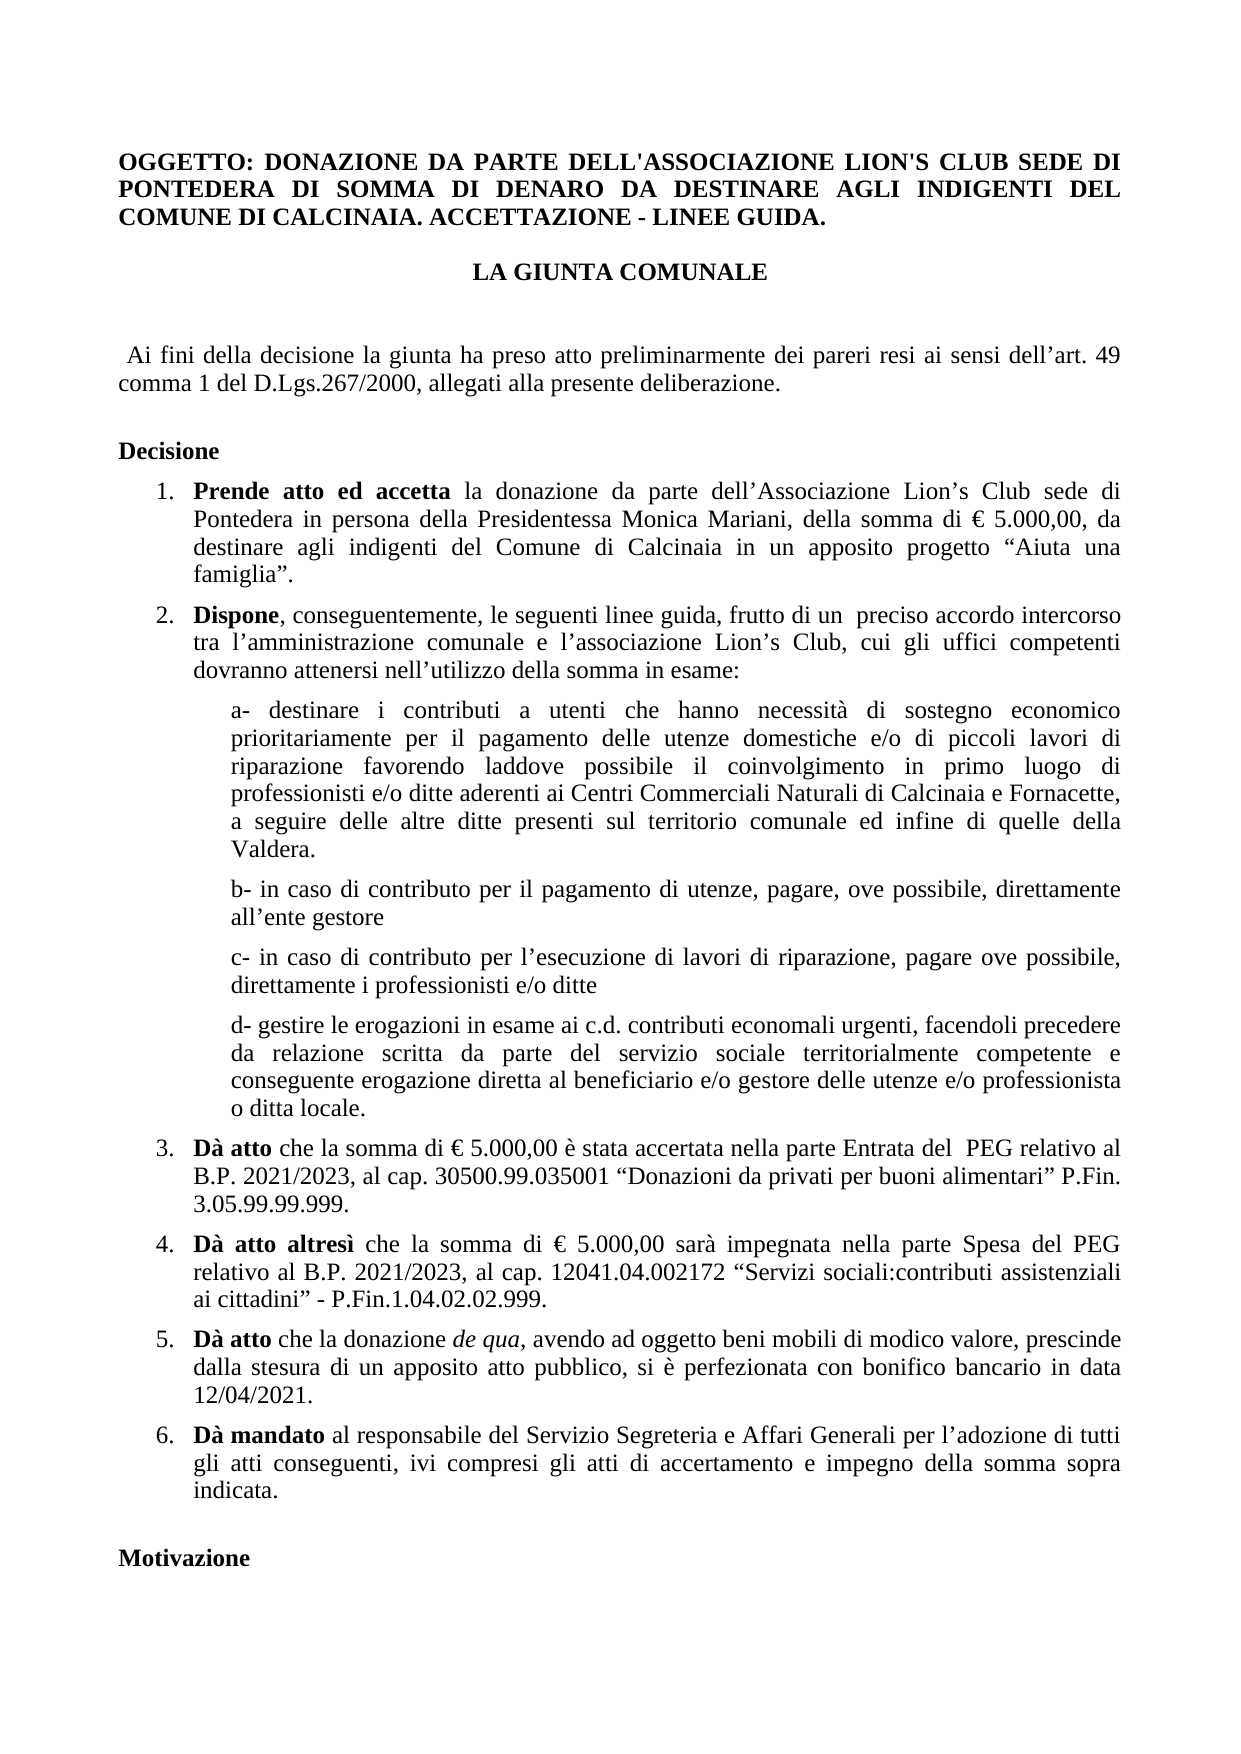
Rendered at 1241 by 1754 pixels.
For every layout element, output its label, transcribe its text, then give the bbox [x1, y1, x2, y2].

list Dà atto che la somma di € 5.000,00 è stata accertata nella parte Entrata del PEG relativo al B.P. 2021/2023, al cap. 30500.99.035001 “Donazioni da privati per buoni alimentari” P.Fin. 3.05.99.99.999. [156, 1134, 1122, 1217]
text d- gestire le erogazioni in esame ai c.d. contributi economali urgenti, facendoli precedere da relazione scritta da parte del servizio sociale territorialmente competente e conseguente erogazione diretta al beneficiario e/o gestore delle utenze e/o professionista o ditta locale. [231, 1011, 1122, 1122]
text c- in caso di contributo per l’esecuzione di lavori di riparazione, pagare ove possibile, direttamente i professionisti e/o ditte [231, 943, 1122, 998]
text a- destinare i contributi a utenti che hanno necessità di sostegno economico prioritariamente per il pagamento delle utenze domestiche e/o di piccoli lavori di riparazione favorendo laddove possibile il coinvolgimento in primo luogo di professionisti e/o ditte aderenti ai Centri Commerciali Naturali di Calcinaia e Fornacette, a seguire delle altre ditte presenti sul territorio comunale ed infine di quelle della Valdera. [231, 696, 1122, 863]
list Prende atto ed accetta la donazione da parte dell’Associazione Lion’s Club sede di Pontedera in persona della Presidentessa Monica Mariani, della somma di € 5.000,00, da destinare agli indigenti del Comune di Calcinaia in un apposito progetto “Aiuta una famiglia”. [156, 477, 1122, 588]
text Motivazione [118, 1544, 1122, 1572]
list Dà mandato al responsabile del Servizio Segreteria e Affari Generali per l’adozione di tutti gli atti conseguenti, ivi compresi gli atti di accertamento e impegno della somma sopra indicata. [156, 1421, 1122, 1504]
text Ai fini della decisione la giunta ha preso atto preliminarmente dei pareri resi ai sensi dell’art. 49 comma 1 del D.Lgs.267/2000, allegati alla presente deliberazione. [118, 342, 1122, 397]
text Decisione [118, 437, 1122, 465]
text LA GIUNTA COMUNALE [118, 258, 1122, 286]
text b- in caso di contributo per il pagamento di utenze, pagare, ove possibile, direttamente all’ente gestore [231, 875, 1122, 931]
list Dispone, conseguentemente, le seguenti linee guida, frutto di un preciso accordo intercorso tra l’amministrazione comunale e l’associazione Lion’s Club, cui gli uffici competenti dovranno attenersi nell’utilizzo della somma in esame: [156, 601, 1122, 684]
list Dà atto che la donazione de qua, avendo ad oggetto beni mobili di modico valore, prescinde dalla stesura di un apposito atto pubblico, si è perfezionata con bonifico bancario in data 12/04/2021. [156, 1326, 1122, 1409]
list Dà atto altresì che la somma di € 5.000,00 sarà impegnata nella parte Spesa del PEG relativo al B.P. 2021/2023, al cap. 12041.04.002172 “Servizi sociali:contributi assistenziali ai cittadini” - P.Fin.1.04.02.02.999. [156, 1230, 1122, 1313]
text OGGETTO: DONAZIONE DA PARTE DELL'ASSOCIAZIONE LION'S CLUB SEDE DI PONTEDERA DI SOMMA DI DENARO DA DESTINARE AGLI INDIGENTI DEL COMUNE DI CALCINAIA. ACCETTAZIONE - LINEE GUIDA. [118, 148, 1122, 231]
